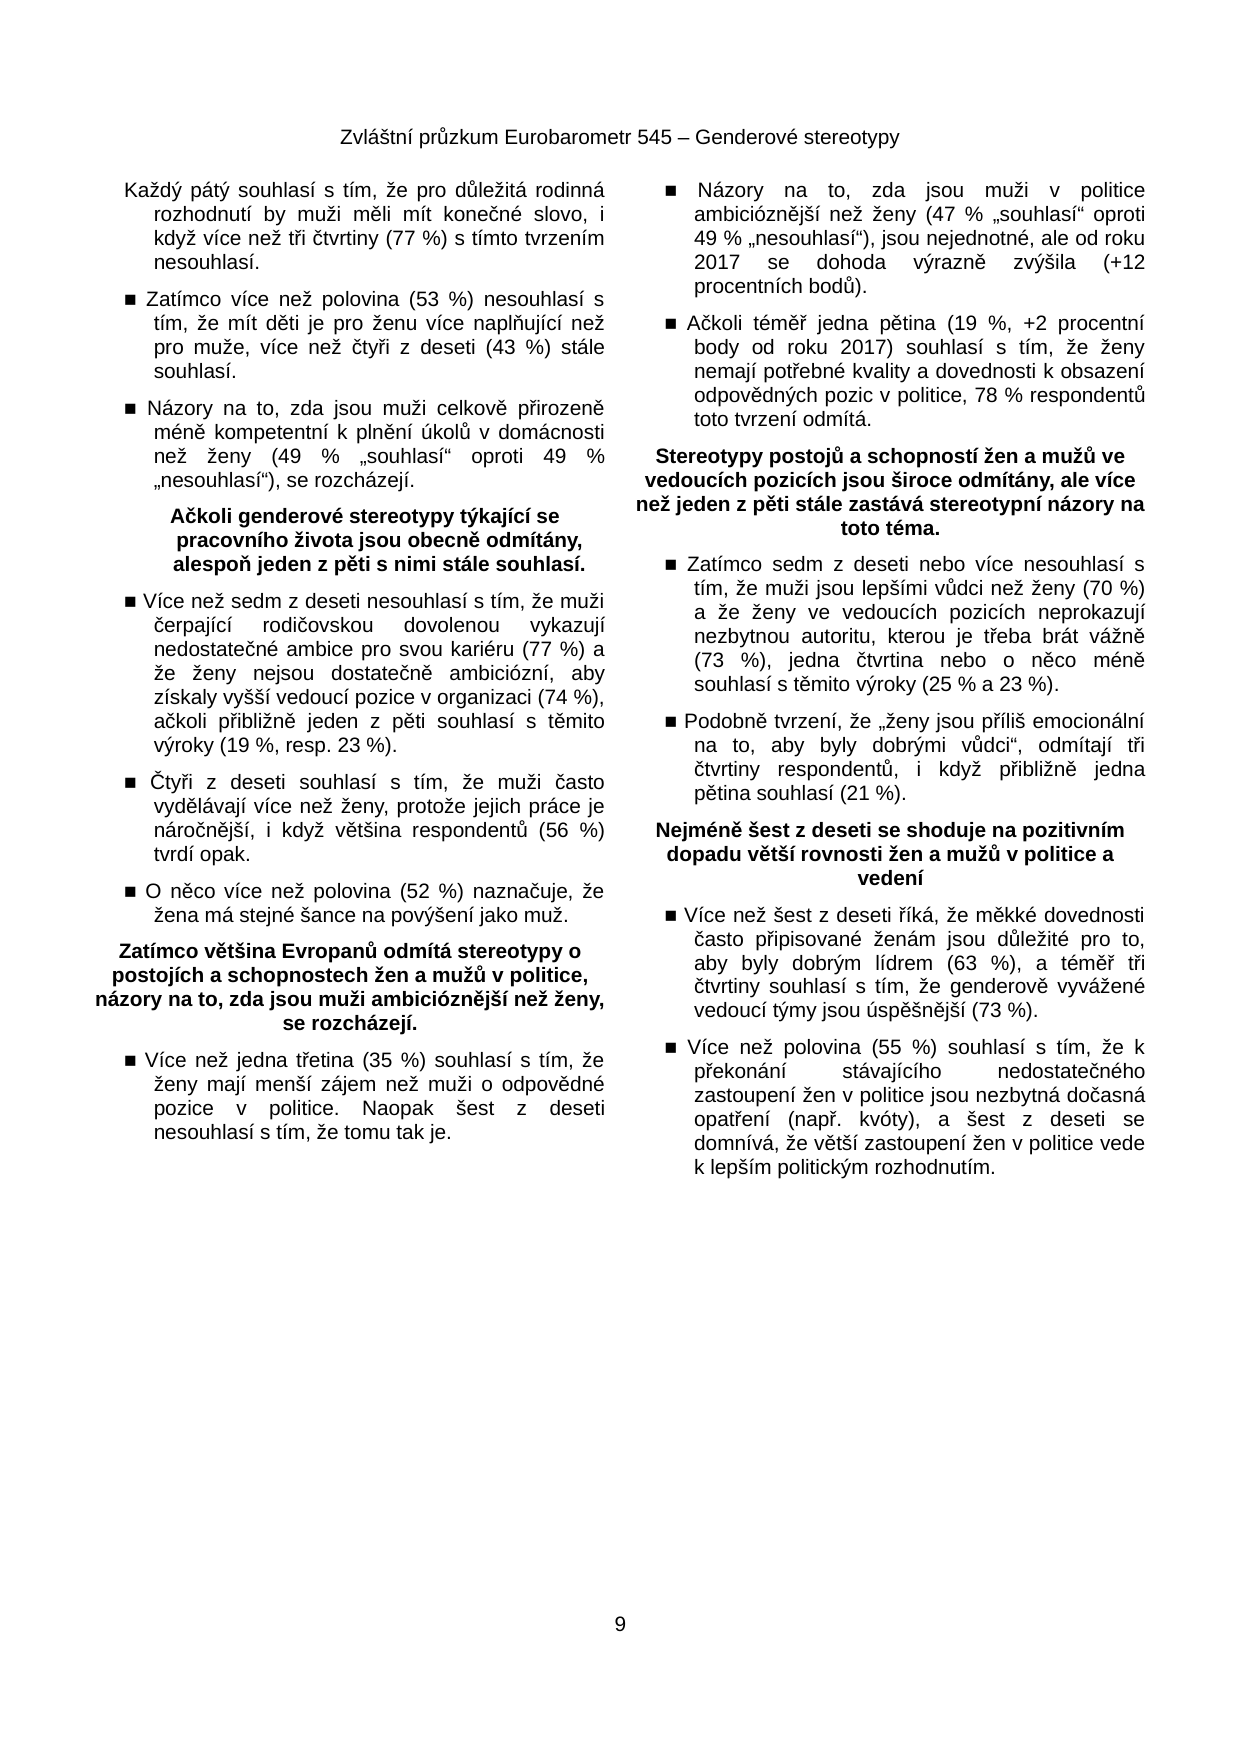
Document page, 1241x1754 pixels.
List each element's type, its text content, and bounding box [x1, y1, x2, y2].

text ■ Více než sedm z deseti nesouhlasí s tím, že muži čerpající rodičovskou dovolenou vykazují nedostatečné ambice pro svou kariéru (77 %) a že ženy nejsou dostatečně ambiciózní, aby získaly vyšší vedoucí pozice v organizaci (74 %), ačkoli přibližně jeden z pěti souhlasí s těmito výroky (19 %, resp. 23 %). [124, 589, 605, 757]
text ■ Podobně tvrzení, že „ženy jsou příliš emocionální na to, aby byly dobrými vůdci“, odmítají tři čtvrtiny respondentů, i když přibližně jedna pětina souhlasí (21 %). [664, 709, 1146, 805]
text ■ Více než jedna třetina (35 %) souhlasí s tím, že ženy mají menší zájem než muži o odpovědné pozice v politice. Naopak šest z deseti nesouhlasí s tím, že tomu tak je. [124, 1048, 605, 1144]
text ■ Názory na to, zda jsou muži celkově přirozeně méně kompetentní k plnění úkolů v domácnosti než ženy (49 % „souhlasí“ oproti 49 % „nesouhlasí“), se rozcházejí. [124, 396, 605, 491]
text ■ Zatímco sedm z deseti nebo více nesouhlasí s tím, že muži jsou lepšími vůdci než ženy (70 %) a že ženy ve vedoucích pozicích neprokazují nezbytnou autoritu, kterou je třeba brát vážně (73 %), jedna čtvrtina nebo o něco méně souhlasí s těmito výroky (25 % a 23 %). [664, 552, 1146, 696]
text ■ Více než šest z deseti říká, že měkké dovednosti často připisované ženám jsou důležité pro to, aby byly dobrým lídrem (63 %), a téměř tři čtvrtiny souhlasí s tím, že genderově vyvážené vedoucí týmy jsou úspěšnější (73 %). [664, 902, 1146, 1022]
text ■ Čtyři z deseti souhlasí s tím, že muži často vydělávají více než ženy, protože jejich práce je náročnější, i když většina respondentů (56 %) tvrdí opak. [124, 770, 605, 866]
text Zatímco většina Evropanů odmítá stereotypy o postojích a schopnostech žen a mužů v politice, názory na to, zda jsou muži ambicióznější než ženy, se rozcházejí. [94, 939, 605, 1035]
text Stereotypy postojů a schopností žen a mužů ve vedoucích pozicích jsou široce odmítány, ale více než jeden z pěti stále zastává stereotypní názory na toto téma. [635, 443, 1146, 539]
text ■ Více než polovina (55 %) souhlasí s tím, že k překonání stávajícího nedostatečného zastoupení žen v politice jsou nezbytná dočasná opatření (např. kvóty), a šest z deseti se domnívá, že větší zastoupení žen v politice vede k lepším politickým rozhodnutím. [664, 1035, 1146, 1179]
text ■ Názory na to, zda jsou muži v politice ambicióznější než ženy (47 % „souhlasí“ oproti 49 % „nesouhlasí“), jsou nejednotné, ale od roku 2017 se dohoda výrazně zvýšila (+12 procentních bodů). [664, 178, 1146, 298]
text ■ Zatímco více než polovina (53 %) nesouhlasí s tím, že mít děti je pro ženu více naplňující než pro muže, více než čtyři z deseti (43 %) stále souhlasí. [124, 287, 605, 383]
text Každý pátý souhlasí s tím, že pro důležitá rodinná rozhodnutí by muži měli mít konečné slovo, i když více než tři čtvrtiny (77 %) s tímto tvrzením nesouhlasí. [124, 178, 605, 274]
text Nejméně šest z deseti se shoduje na pozitivním dopadu větší rovnosti žen a mužů v politice a vedení [635, 818, 1146, 889]
text ■ O něco více než polovina (52 %) naznačuje, že žena má stejné šance na povýšení jako muž. [124, 878, 605, 926]
text Ačkoli genderové stereotypy týkající se pracovního života jsou obecně odmítány, alespoň jeden z pěti s nimi stále souhlasí. [124, 504, 605, 576]
text ■ Ačkoli téměř jedna pětina (19 %, +2 procentní body od roku 2017) souhlasí s tím, že ženy nemají potřebné kvality a dovednosti k obsazení odpovědných pozic v politice, 78 % respondentů toto tvrzení odmítá. [664, 311, 1146, 431]
